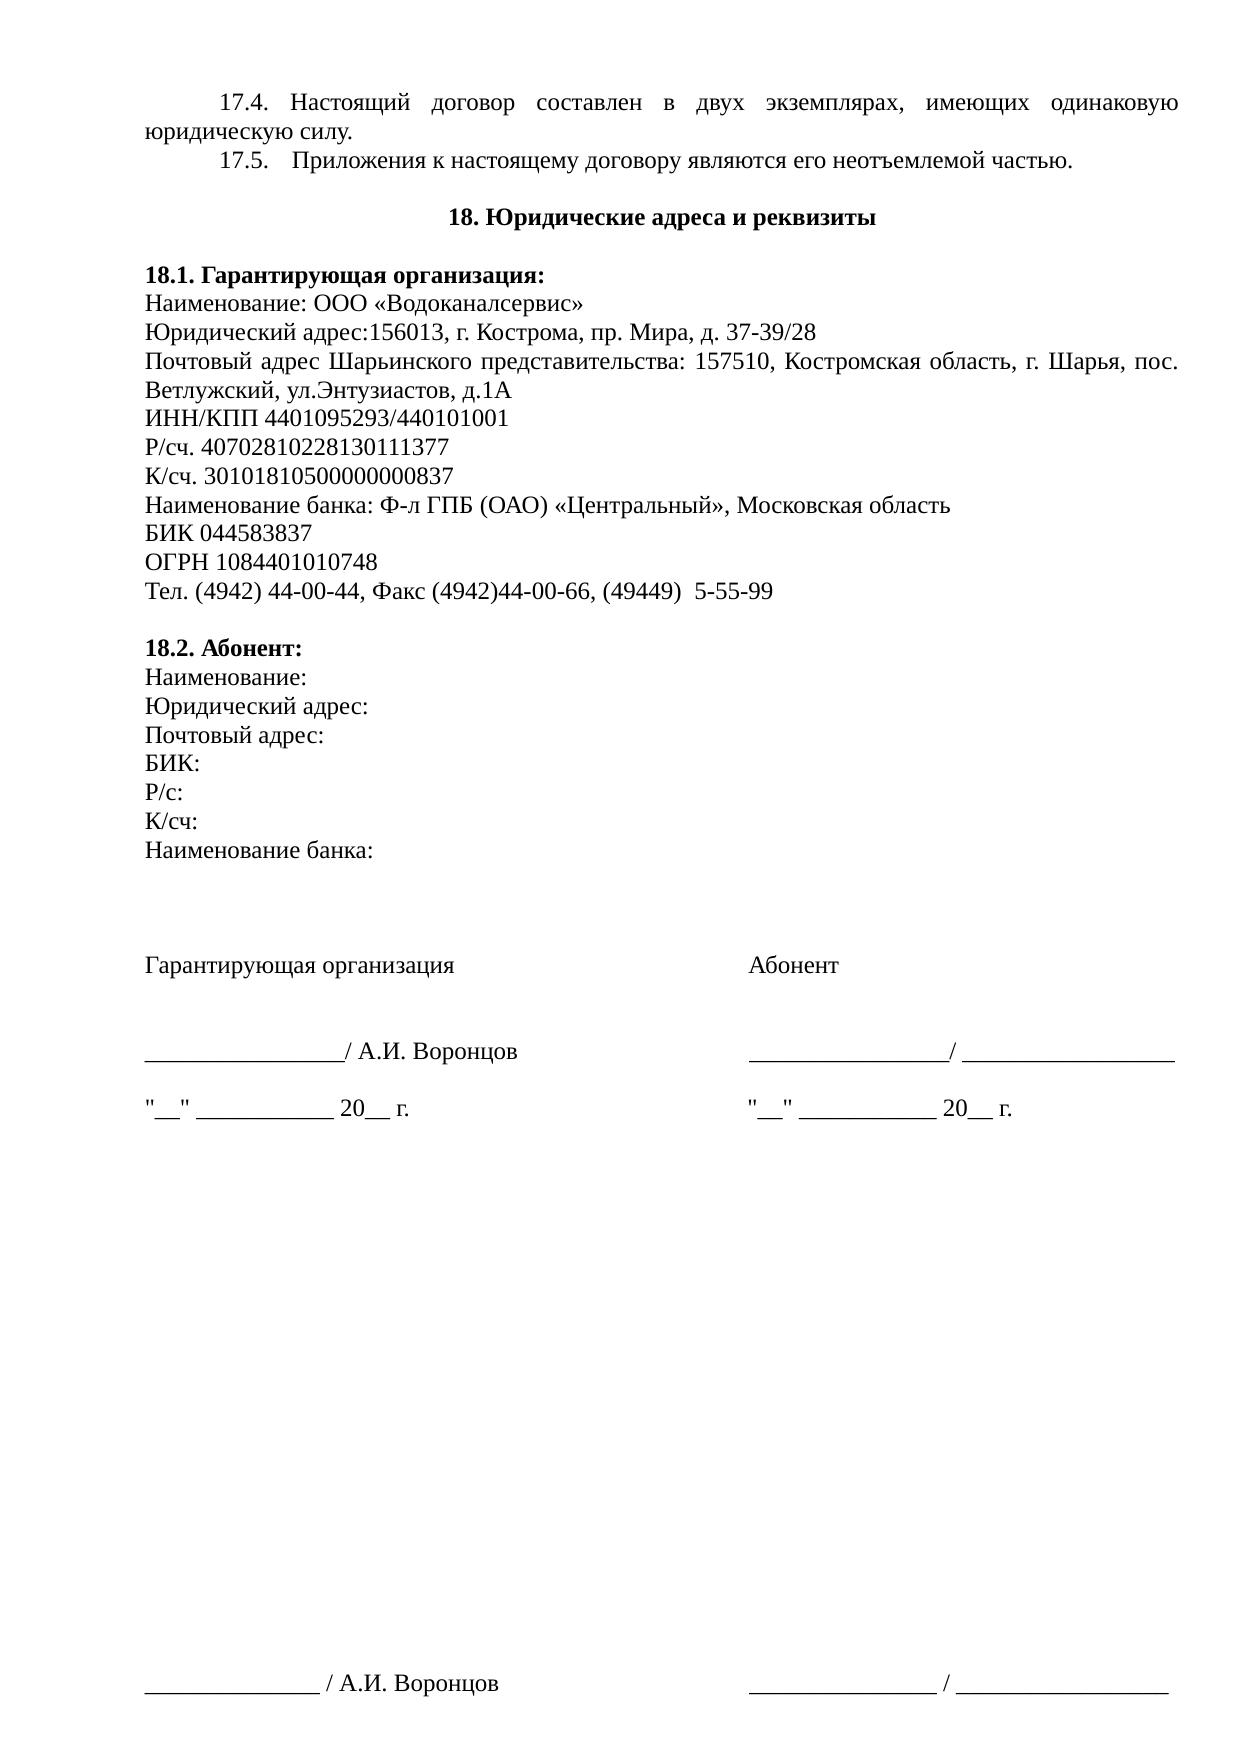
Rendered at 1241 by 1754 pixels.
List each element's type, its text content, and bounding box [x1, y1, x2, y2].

text К/сч. 30101810500000000837 [144, 461, 1180, 490]
text ИНН/КПП 4401095293/440101001 [144, 403, 1180, 432]
text БИК 044583837 [144, 518, 1180, 547]
text Юридический адрес:156013, г. Кострома, пр. Мира, д. 37-39/28 [144, 317, 1180, 346]
text Почтовый адрес: [144, 720, 1180, 748]
text Наименование: ООО «Водоканалсервис» [144, 288, 1180, 317]
text Р/с: [144, 777, 1180, 806]
text Наименование: [144, 662, 1180, 691]
text 18.2. Абонент: [144, 633, 1180, 662]
text 17.4. Настоящий договор составлен в двух экземплярах, имеющих одинаковую юридическую силу. [144, 87, 1180, 145]
text ОГРН 1084401010748 [144, 547, 1180, 576]
text Почтовый адрес Шарьинского представительства: 157510, Костромская область, г. Шарья, пос. Ветлужский, ул.Энтузиастов, д.1А [144, 346, 1180, 403]
text К/сч: [144, 806, 1180, 835]
text 18.1. Гарантирующая организация: [144, 260, 1180, 288]
text ________________/ А.И. Воронцов ________________/ _________________ [144, 1036, 1180, 1065]
text Юридический адрес: [144, 691, 1180, 720]
text Р/сч. 40702810228130111377 [144, 432, 1180, 461]
text Гарантирующая организация Абонент [144, 950, 1180, 978]
text Наименование банка: Ф-л ГПБ (ОАО) «Центральный», Московская область [144, 490, 1180, 518]
list Приложения к настоящему договору являются его неотъемлемой частью. [144, 145, 1180, 173]
text 18. Юридические адреса и реквизиты [144, 202, 1180, 231]
text Наименование банка: [144, 835, 1180, 863]
text Тел. (4942) 44-00-44, Факс (4942)44-00-66, (49449) 5-55-99 [144, 576, 1180, 605]
text БИК: [144, 748, 1180, 777]
text "__" ___________ 20__ г. "__" ___________ 20__ г. [144, 1093, 1180, 1122]
